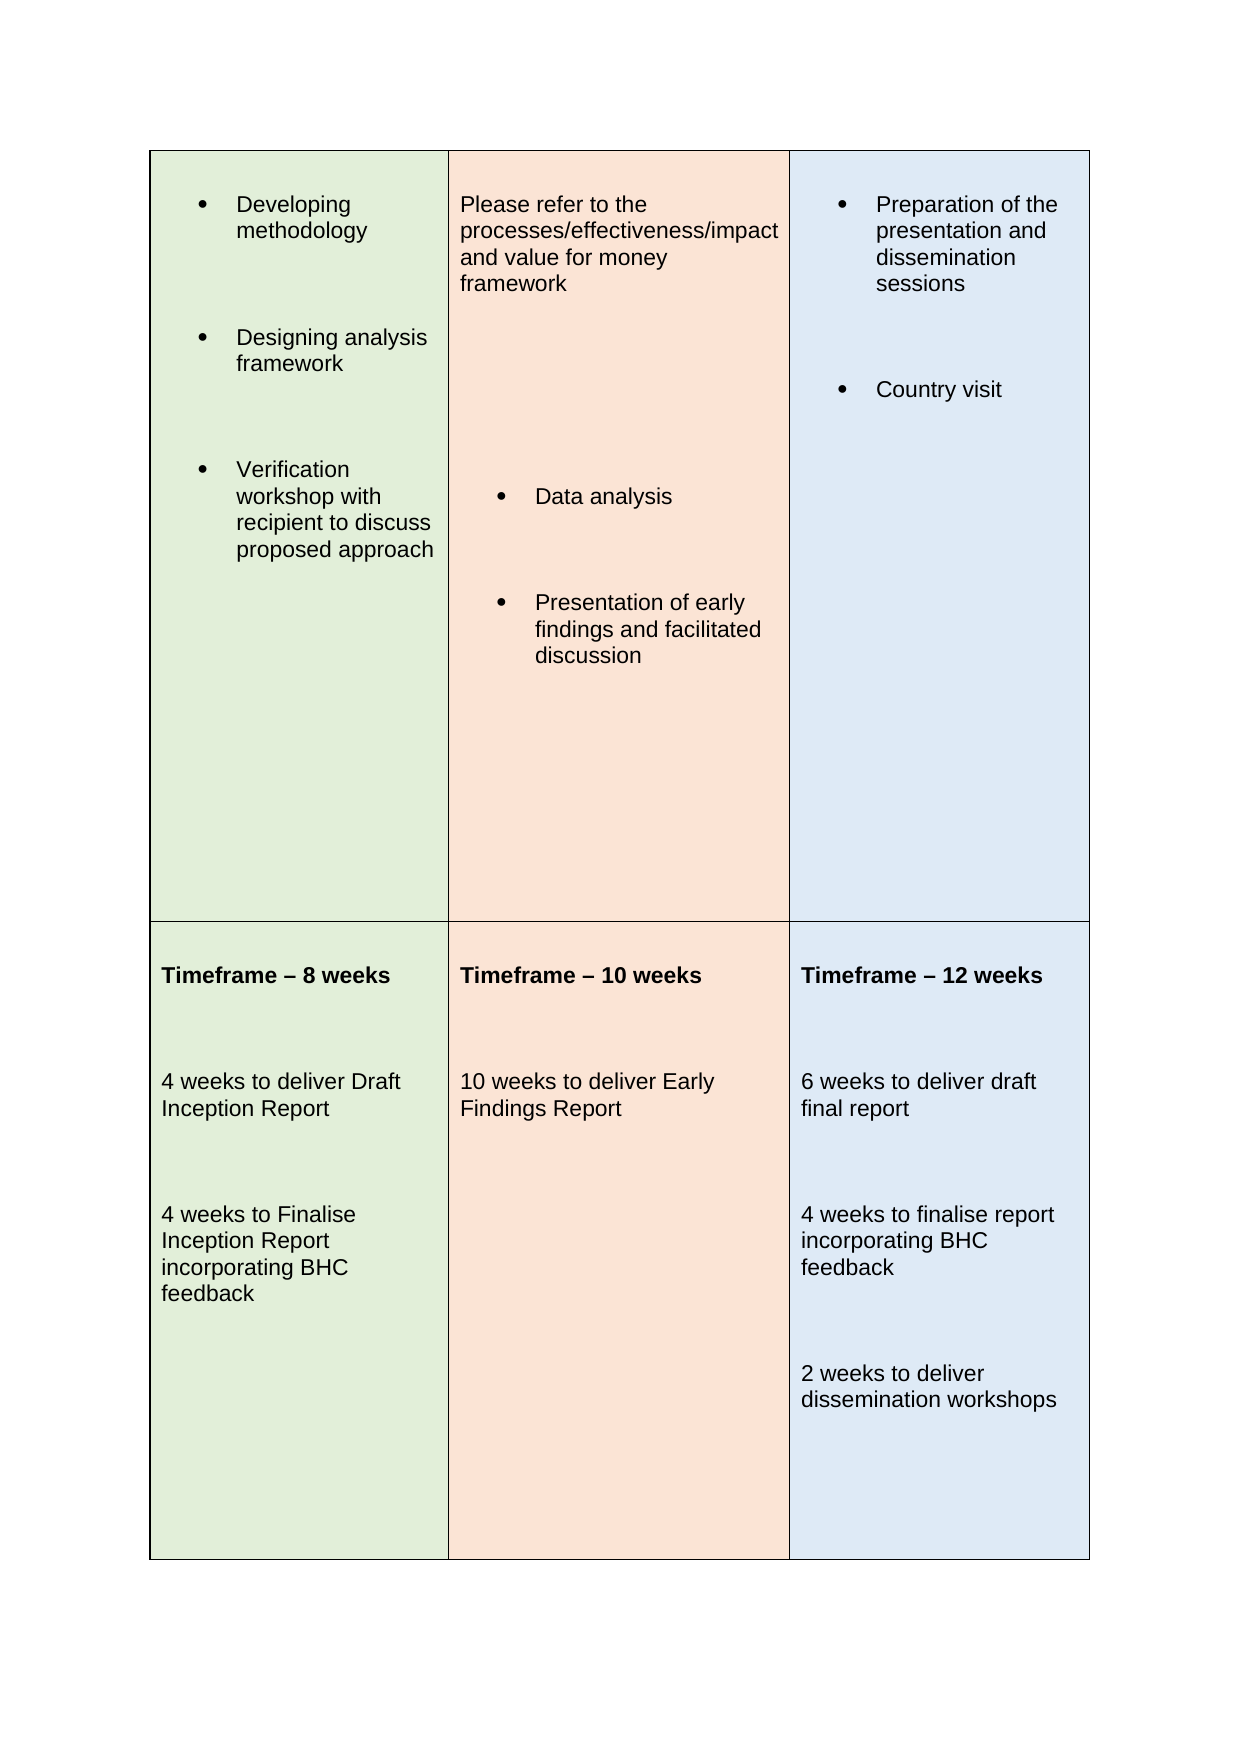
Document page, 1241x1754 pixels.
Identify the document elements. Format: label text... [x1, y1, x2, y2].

table_cell Timeframe – 10 weeks 10 weeks to deliver Early Findings Report [449, 922, 789, 1559]
table_cell Timeframe – 8 weeks 4 weeks to deliver Draft Inception Report 4 weeks to Finalise Inception Report incorporating BHC feedback [151, 922, 448, 1559]
table_cell Main Tasks: Impact and VfM assessments Initial drafting and opening for comments Finalising the report Internal QA. Preparation of the presentation and dissemination sessions Country visit [790, 151, 1089, 921]
table_cell Please refer to the processes/effectiveness/impact and value for money framework Data analysis Presentation of early findings and facilitated discussion [449, 151, 789, 921]
table_cell Timeframe – 12 weeks 6 weeks to deliver draft final report 4 weeks to finalise report incorporating BHC feedback 2 weeks to deliver dissemination workshops [790, 922, 1089, 1559]
table_cell Main Tasks: Identification of stakeholders Initial consultations Finalise evaluation questions Identification of data needs and collection methodology Developing methodology Designing analysis framework Verification workshop with recipient to discuss proposed approach [151, 151, 448, 921]
